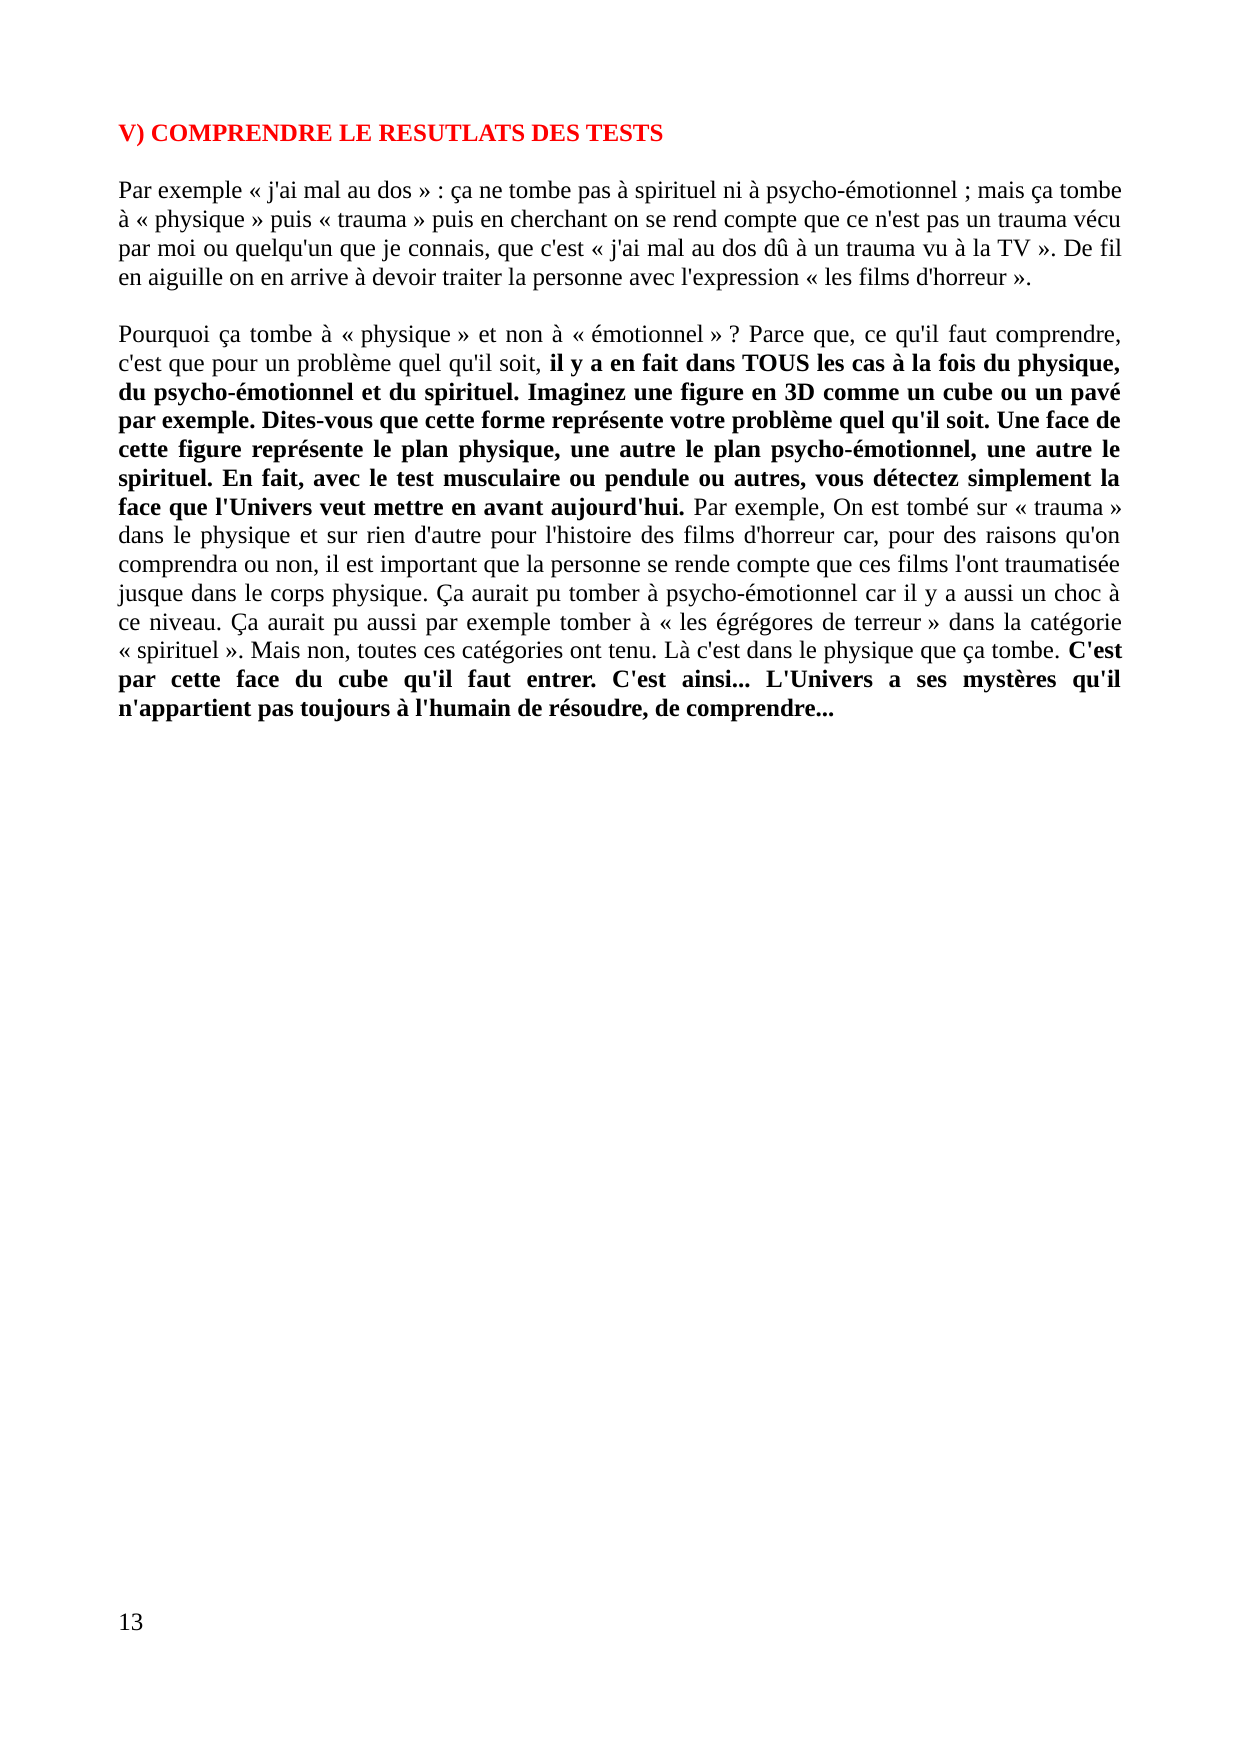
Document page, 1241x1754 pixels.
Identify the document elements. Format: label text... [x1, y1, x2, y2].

text Par exemple « j'ai mal au dos » : ça ne tombe pas à spirituel ni à psycho-émotionnel ; mais ça tombe à « physique » puis « trauma » puis en cherchant on se rend compte que ce n'est pas un trauma vécu par moi ou quelqu'un que je connais, que c'est « j'ai mal au dos dû à un trauma vu à la TV ». De fil en aiguille on en arrive à devoir traiter la personne avec l'expression « les films d'horreur ». [118, 176, 1122, 291]
text Pourquoi ça tombe à « physique » et non à « émotionnel » ? Parce que, ce qu'il faut comprendre, c'est que pour un problème quel qu'il soit, il y a en fait dans TOUS les cas à la fois du physique, du psycho-émotionnel et du spirituel. Imaginez une figure en 3D comme un cube ou un pavé par exemple. Dites-vous que cette forme représente votre problème quel qu'il soit. Une face de cette figure représente le plan physique, une autre le plan psycho-émotionnel, une autre le spirituel. En fait, avec le test musculaire ou pendule ou autres, vous détectez simplement la face que l'Univers veut mettre en avant aujourd'hui. Par exemple, On est tombé sur « trauma » dans le physique et sur rien d'autre pour l'histoire des films d'horreur car, pour des raisons qu'on comprendra ou non, il est important que la personne se rende compte que ces films l'ont traumatisée jusque dans le corps physique. Ça aurait pu tomber à psycho-émotionnel car il y a aussi un choc à ce niveau. Ça aurait pu aussi par exemple tomber à « les égrégores de terreur » dans la catégorie « spirituel ». Mais non, toutes ces catégories ont tenu. Là c'est dans le physique que ça tombe. C'est par cette face du cube qu'il faut entrer. C'est ainsi... L'Univers a ses mystères qu'il n'appartient pas toujours à l'humain de résoudre, de comprendre... [118, 319, 1122, 722]
text V) COMPRENDRE LE RESUTLATS DES TESTS [118, 118, 1122, 147]
